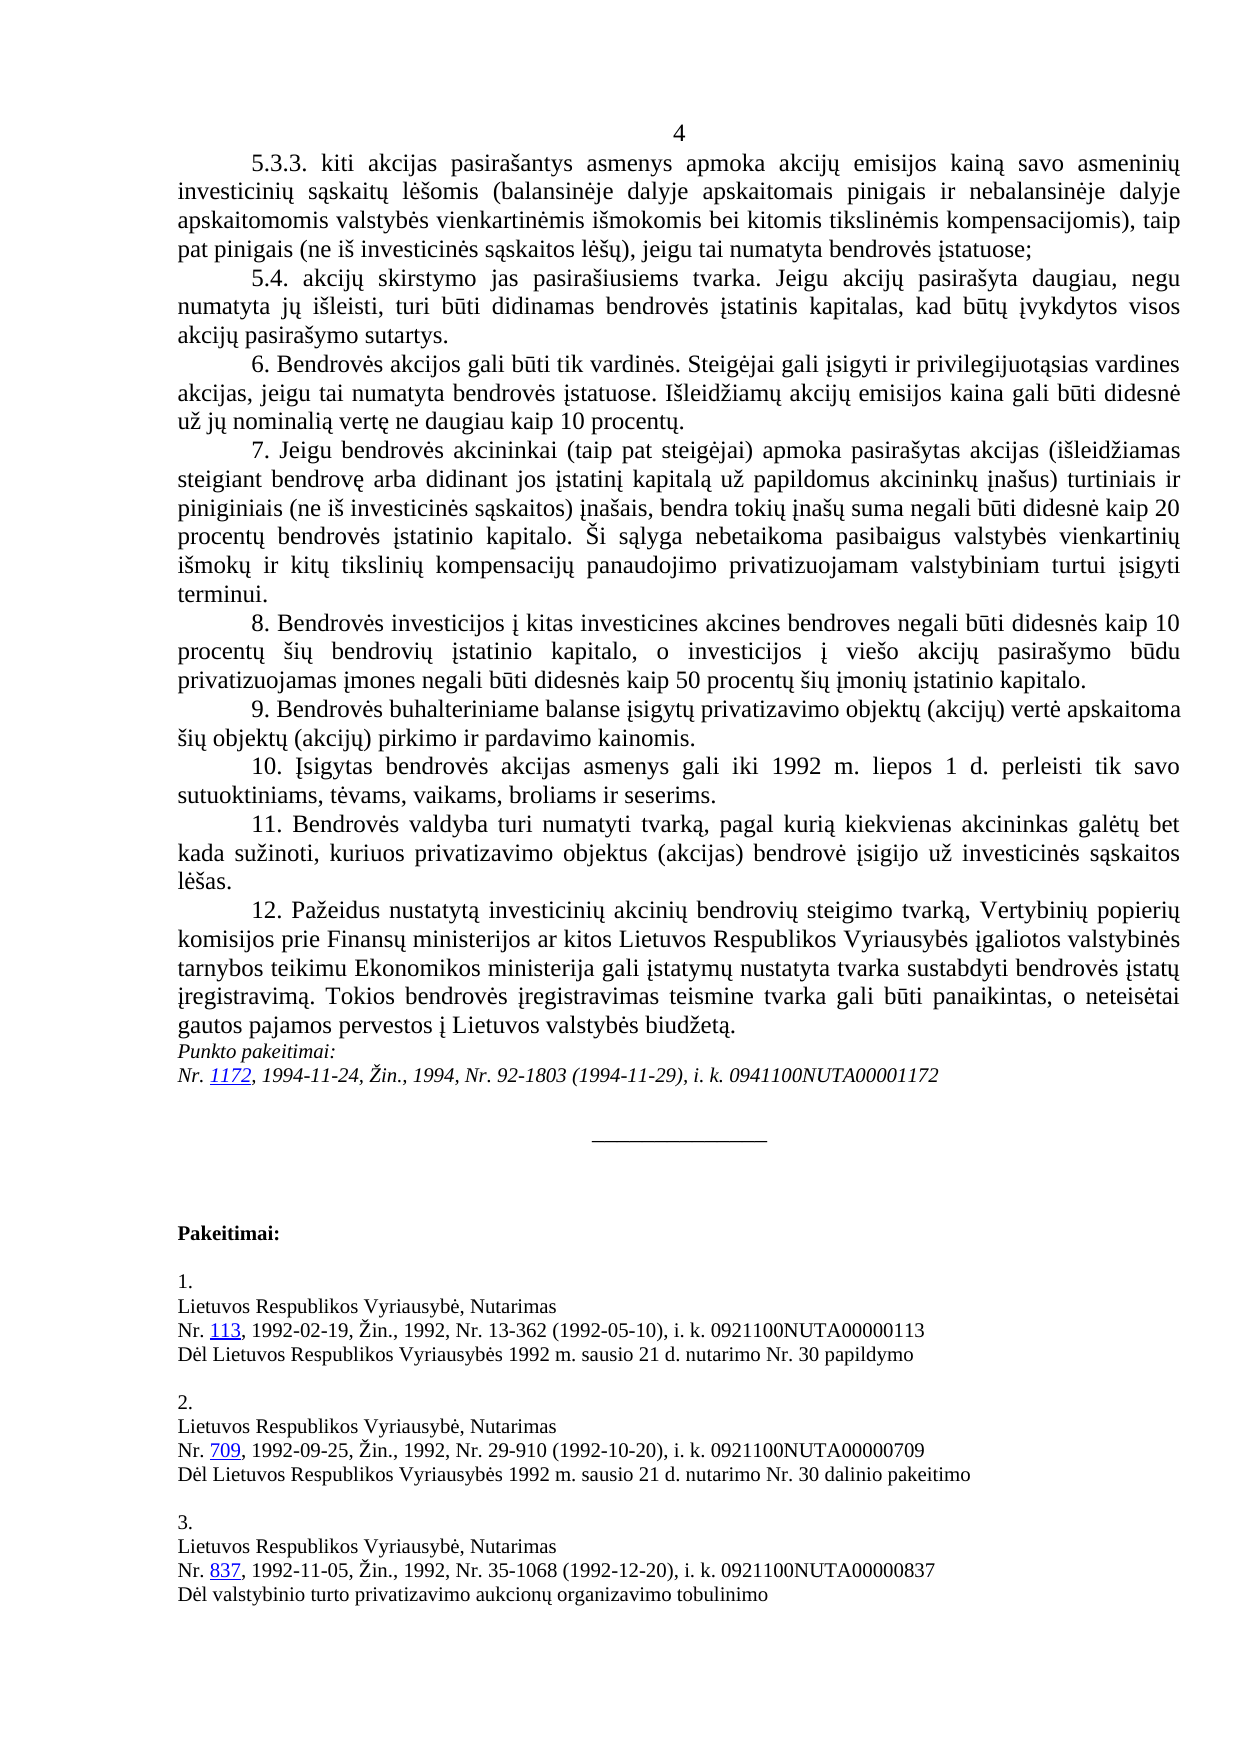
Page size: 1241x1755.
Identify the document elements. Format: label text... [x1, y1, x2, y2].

text 5.3.3. kiti akcijas pasirašantys asmenys apmoka akcijų emisijos kainą savo asmeninių investicinių sąskaitų lėšomis (balansinėje dalyje apskaitomais pinigais ir nebalansinėje dalyje apskaitomomis valstybės vienkartinėmis išmokomis bei kitomis tikslinėmis kompensacijomis), taip pat pinigais (ne iš investicinės sąskaitos lėšų), jeigu tai numatyta bendrovės įstatuose; [177, 148, 1181, 263]
text Lietuvos Respublikos Vyriausybė, Nutarimas [177, 1534, 1181, 1558]
text 12. Pažeidus nustatytą investicinių akcinių bendrovių steigimo tvarką, Vertybinių popierių komisijos prie Finansų ministerijos ar kitos Lietuvos Respublikos Vyriausybės įgaliotos valstybinės tarnybos teikimu Ekonomikos ministerija gali įstatymų nustatyta tvarka sustabdyti bendrovės įstatų įregistravimą. Tokios bendrovės įregistravimas teismine tvarka gali būti panaikintas, o neteisėtai gautos pajamos pervestos į Lietuvos valstybės biudžetą. [177, 895, 1181, 1039]
text 1. [177, 1269, 1181, 1293]
text Pakeitimai: [177, 1221, 1181, 1245]
text Nr. 837, 1992-11-05, Žin., 1992, Nr. 35-1068 (1992-12-20), i. k. 0921100NUTA00000837 [177, 1558, 1181, 1582]
text 3. [177, 1510, 1181, 1534]
text 6. Bendrovės akcijos gali būti tik vardinės. Steigėjai gali įsigyti ir privilegijuotąsias vardines akcijas, jeigu tai numatyta bendrovės įstatuose. Išleidžiamų akcijų emisijos kaina gali būti didesnė už jų nominalią vertę ne daugiau kaip 10 procentų. [177, 349, 1181, 435]
text Nr. 1172, 1994-11-24, Žin., 1994, Nr. 92-1803 (1994-11-29), i. k. 0941100NUTA00001172 [177, 1063, 1181, 1087]
text Nr. 113, 1992-02-19, Žin., 1992, Nr. 13-362 (1992-05-10), i. k. 0921100NUTA00000113 [177, 1318, 1181, 1342]
text Dėl Lietuvos Respublikos Vyriausybės 1992 m. sausio 21 d. nutarimo Nr. 30 papildymo [177, 1342, 1181, 1366]
text ______________ [177, 1116, 1181, 1144]
text 5.4. akcijų skirstymo jas pasirašiusiems tvarka. Jeigu akcijų pasirašyta daugiau, negu numatyta jų išleisti, turi būti didinamas bendrovės įstatinis kapitalas, kad būtų įvykdytos visos akcijų pasirašymo sutartys. [177, 263, 1181, 349]
text 8. Bendrovės investicijos į kitas investicines akcines bendroves negali būti didesnės kaip 10 procentų šių bendrovių įstatinio kapitalo, o investicijos į viešo akcijų pasirašymo būdu privatizuojamas įmones negali būti didesnės kaip 50 procentų šių įmonių įstatinio kapitalo. [177, 608, 1181, 694]
text 11. Bendrovės valdyba turi numatyti tvarką, pagal kurią kiekvienas akcininkas galėtų bet kada sužinoti, kuriuos privatizavimo objektus (akcijas) bendrovė įsigijo už investicinės sąskaitos lėšas. [177, 809, 1181, 895]
text Dėl valstybinio turto privatizavimo aukcionų organizavimo tobulinimo [177, 1582, 1181, 1606]
text Lietuvos Respublikos Vyriausybė, Nutarimas [177, 1293, 1181, 1318]
text Lietuvos Respublikos Vyriausybė, Nutarimas [177, 1414, 1181, 1438]
text Punkto pakeitimai: [177, 1039, 1181, 1063]
text 2. [177, 1390, 1181, 1414]
text Nr. 709, 1992-09-25, Žin., 1992, Nr. 29-910 (1992-10-20), i. k. 0921100NUTA00000709 [177, 1438, 1181, 1462]
text Dėl Lietuvos Respublikos Vyriausybės 1992 m. sausio 21 d. nutarimo Nr. 30 dalinio pakeitimo [177, 1462, 1181, 1486]
text 9. Bendrovės buhalteriniame balanse įsigytų privatizavimo objektų (akcijų) vertė apskaitoma šių objektų (akcijų) pirkimo ir pardavimo kainomis. [177, 694, 1181, 751]
text 7. Jeigu bendrovės akcininkai (taip pat steigėjai) apmoka pasirašytas akcijas (išleidžiamas steigiant bendrovę arba didinant jos įstatinį kapitalą už papildomus akcininkų įnašus) turtiniais ir piniginiais (ne iš investicinės sąskaitos) įnašais, bendra tokių įnašų suma negali būti didesnė kaip 20 procentų bendrovės įstatinio kapitalo. Ši sąlyga nebetaikoma pasibaigus valstybės vienkartinių išmokų ir kitų tikslinių kompensacijų panaudojimo privatizuojamam valstybiniam turtui įsigyti terminui. [177, 435, 1181, 608]
text 10. Įsigytas bendrovės akcijas asmenys gali iki 1992 m. liepos 1 d. perleisti tik savo sutuoktiniams, tėvams, vaikams, broliams ir seserims. [177, 751, 1181, 809]
